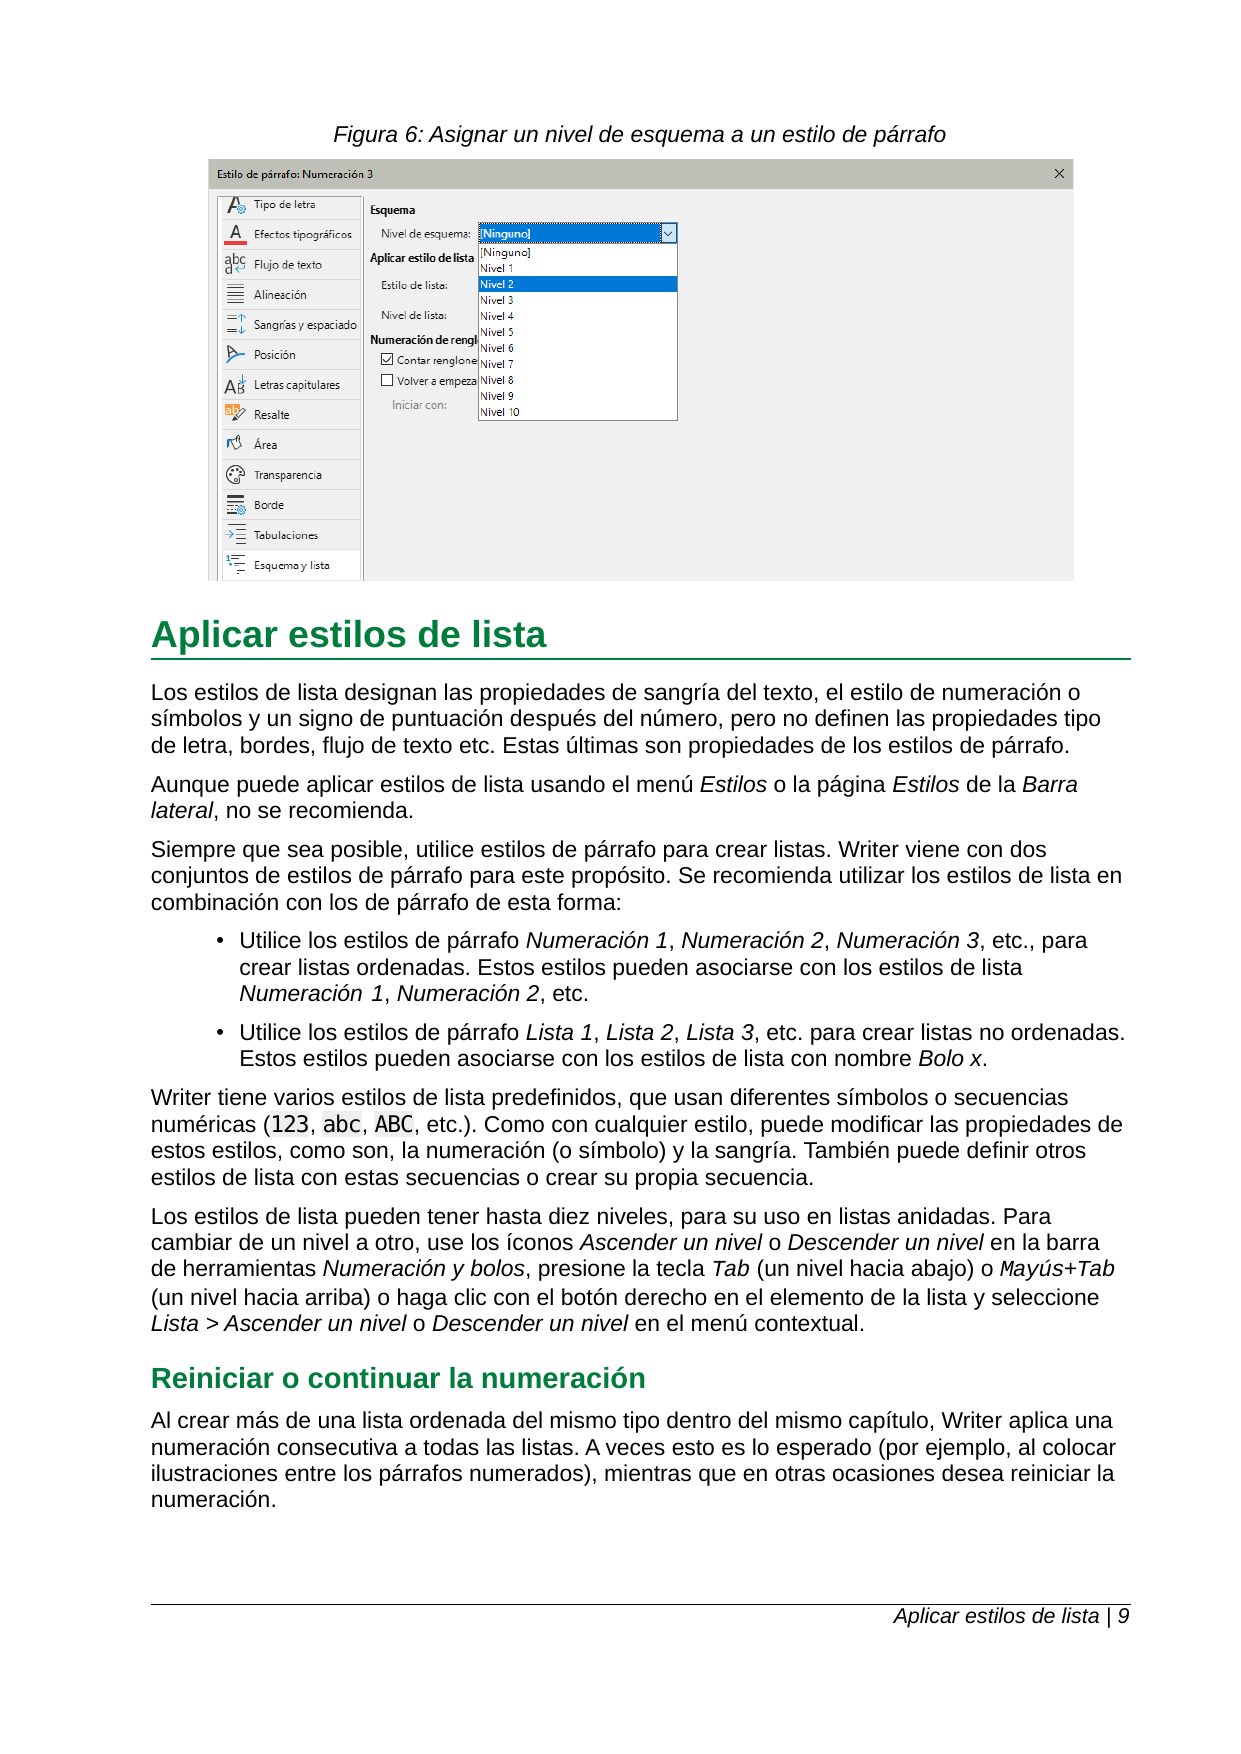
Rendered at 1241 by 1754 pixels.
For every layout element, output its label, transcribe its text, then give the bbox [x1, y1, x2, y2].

text Los estilos de lista pueden tener hasta diez niveles, para su uso en listas anidadas. Para cambiar de un nivel a otro, use los íconos Ascender un nivel o Descender un nivel en la barra de herramientas Numeración y bolos, presione la tecla Tab (un nivel hacia abajo) o Mayús+Tab (un nivel hacia arriba) o haga clic con el botón derecho en el elemento de la lista y seleccione Lista > Ascender un nivel o Descender un nivel en el menú contextual. [151, 1203, 1131, 1336]
picture [208, 159, 1074, 581]
list Utilice los estilos de párrafo Lista 1, Lista 2, Lista 3, etc. para crear listas no ordenadas. Estos estilos pueden asociarse con los estilos de lista con nombre Bolo x. [224, 1019, 1131, 1072]
text Writer tiene varios estilos de lista predefinidos, que usan diferentes símbolos o secuencias numéricas (123, abc, ABC, etc.). Como con cualquier estilo, puede modificar las propiedades de estos estilos, como son, la numeración (o símbolo) y la sangría. También puede definir otros estilos de lista con estas secuencias o crear su propia secuencia. [151, 1084, 1131, 1190]
text Los estilos de lista designan las propiedades de sangría del texto, el estilo de numeración o símbolos y un signo de puntuación después del número, pero no definen las propiedades tipo de letra, bordes, flujo de texto etc. Estas últimas son propiedades de los estilos de párrafo. [151, 679, 1131, 758]
list Utilice los estilos de párrafo Numeración 1, Numeración 2, Numeración 3, etc., para crear listas ordenadas. Estos estilos pueden asociarse con los estilos de lista Numeración 1, Numeración 2, etc. [224, 927, 1131, 1006]
text Al crear más de una lista ordenada del mismo tipo dentro del mismo capítulo, Writer aplica una numeración consecutiva a todas las listas. A veces esto es lo esperado (por ejemplo, al colocar ilustraciones entre los párrafos numerados), mientras que en otras ocasiones desea reiniciar la numeración. [151, 1407, 1131, 1512]
subtitle Reiniciar o continuar la numeración [151, 1361, 1131, 1395]
text Figura 6: Asignar un nivel de esquema a un estilo de párrafo [208, 121, 1073, 147]
list Siempre que sea posible, utilice estilos de párrafo para crear listas. Writer viene con dos conjuntos de estilos de párrafo para este propósito. Se recomienda utilizar los estilos de lista en combinación con los de párrafo de esta forma: [151, 836, 1131, 915]
subtitle Aplicar estilos de lista [151, 612, 1131, 658]
text Aunque puede aplicar estilos de lista usando el menú Estilos o la página Estilos de la Barra lateral, no se recomienda. [151, 771, 1131, 823]
